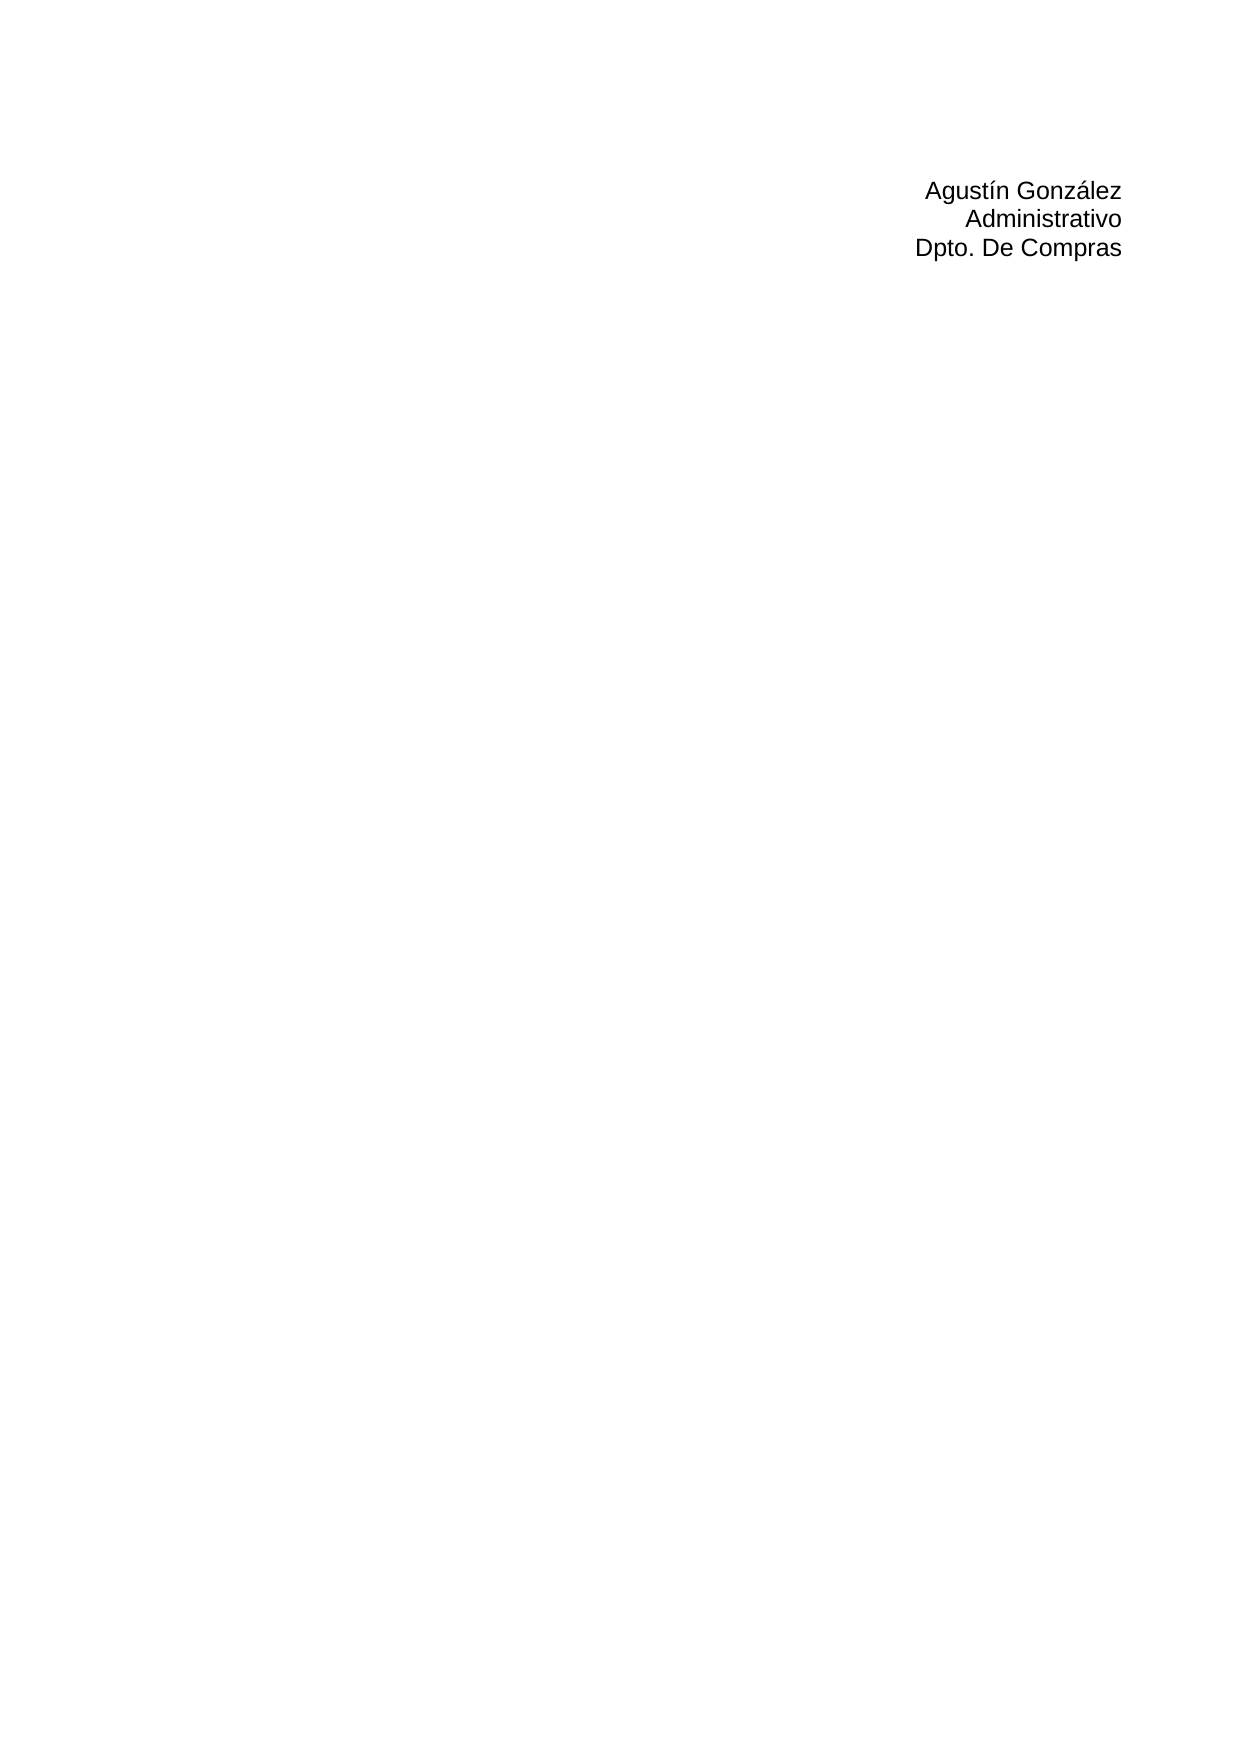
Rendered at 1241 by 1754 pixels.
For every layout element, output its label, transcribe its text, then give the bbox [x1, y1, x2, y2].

text Agustín González Administrativo [118, 176, 1122, 233]
text Dpto. De Compras [118, 233, 1122, 262]
